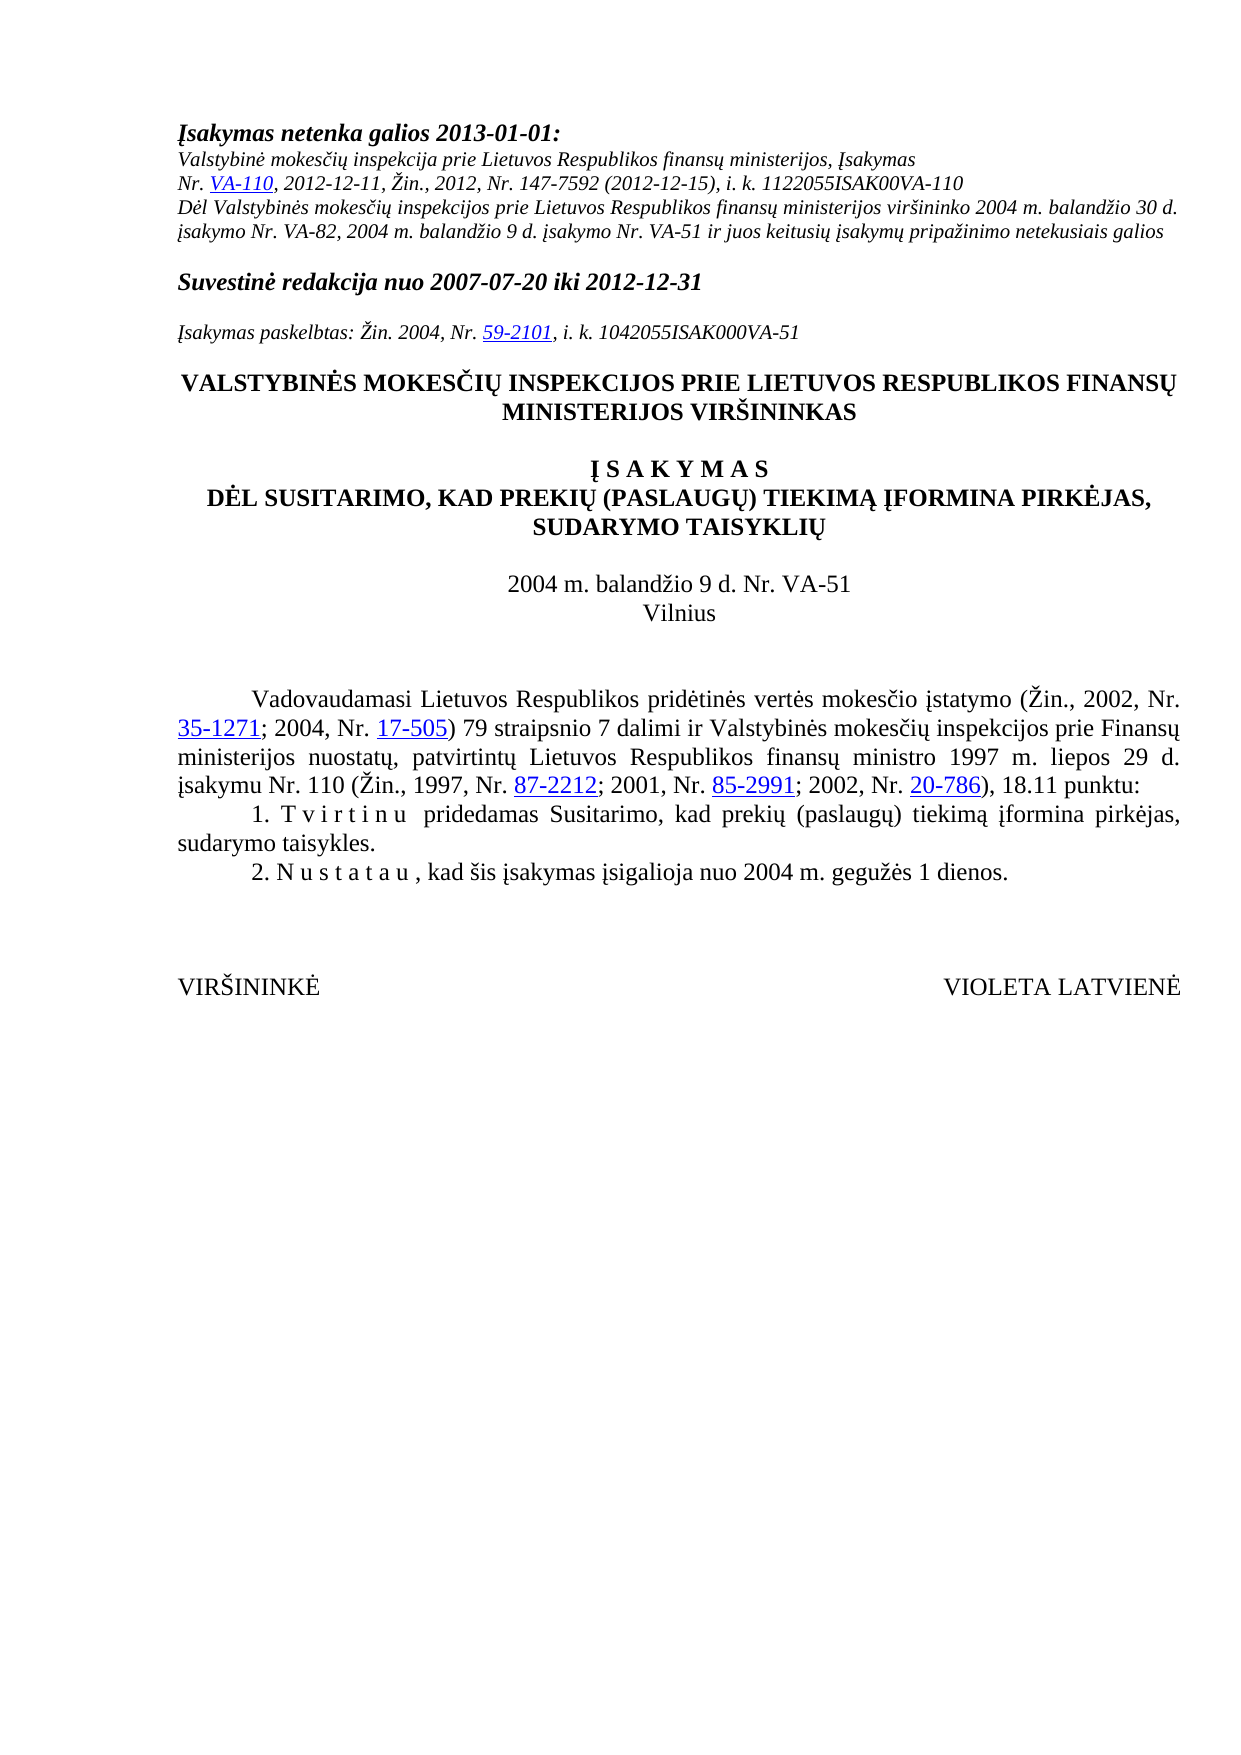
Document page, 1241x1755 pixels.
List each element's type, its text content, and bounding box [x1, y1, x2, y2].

text VALSTYBINĖS MOKESČIŲ INSPEKCIJOS PRIE LIETUVOS RESPUBLIKOS FINANSŲ MINISTERIJOS VIRŠININKAS [177, 368, 1181, 426]
text Dėl Valstybinės mokesčių inspekcijos prie Lietuvos Respublikos finansų ministerijos viršininko 2004 m. balandžio 30 d. įsakymo Nr. VA-82, 2004 m. balandžio 9 d. įsakymo Nr. VA-51 ir juos keitusių įsakymų pripažinimo netekusiais galios [177, 195, 1181, 243]
text Įsakymas netenka galios 2013-01-01: [177, 118, 1181, 147]
text Vadovaudamasi Lietuvos Respublikos pridėtinės vertės mokesčio įstatymo (Žin., 2002, Nr. 35-1271; 2004, Nr. 17-505) 79 straipsnio 7 dalimi ir Valstybinės mokesčių inspekcijos prie Finansų ministerijos nuostatų, patvirtintų Lietuvos Respublikos finansų ministro 1997 m. liepos 29 d. įsakymu Nr. 110 (Žin., 1997, Nr. 87-2212; 2001, Nr. 85-2991; 2002, Nr. 20-786), 18.11 punktu: [177, 684, 1181, 799]
text VIRŠININKĖ VIOLETA LATVIENĖ [177, 972, 1181, 1001]
text 1. Tvirtinu pridedamas Susitarimo, kad prekių (paslaugų) tiekimą įformina pirkėjas, sudarymo taisykles. [177, 799, 1181, 857]
text Valstybinė mokesčių inspekcija prie Lietuvos Respublikos finansų ministerijos, Įsakymas [177, 147, 1181, 171]
text DĖL SUSITARIMO, KAD PREKIŲ (PASLAUGŲ) TIEKIMĄ ĮFORMINA PIRKĖJAS, SUDARYMO TAISYKLIŲ [177, 483, 1181, 541]
text Nr. VA-110, 2012-12-11, Žin., 2012, Nr. 147-7592 (2012-12-15), i. k. 1122055ISAK00VA-110 [177, 171, 1181, 195]
text Į S A K Y M A S [177, 454, 1181, 483]
text Vilnius [177, 598, 1181, 627]
text 2004 m. balandžio 9 d. Nr. VA-51 [177, 569, 1181, 598]
text 2. Nustatau, kad šis įsakymas įsigalioja nuo 2004 m. gegužės 1 dienos. [177, 857, 1181, 886]
text Įsakymas paskelbtas: Žin. 2004, Nr. 59-2101, i. k. 1042055ISAK000VA-51 [177, 320, 1181, 344]
text Suvestinė redakcija nuo 2007-07-20 iki 2012-12-31 [177, 267, 1181, 296]
